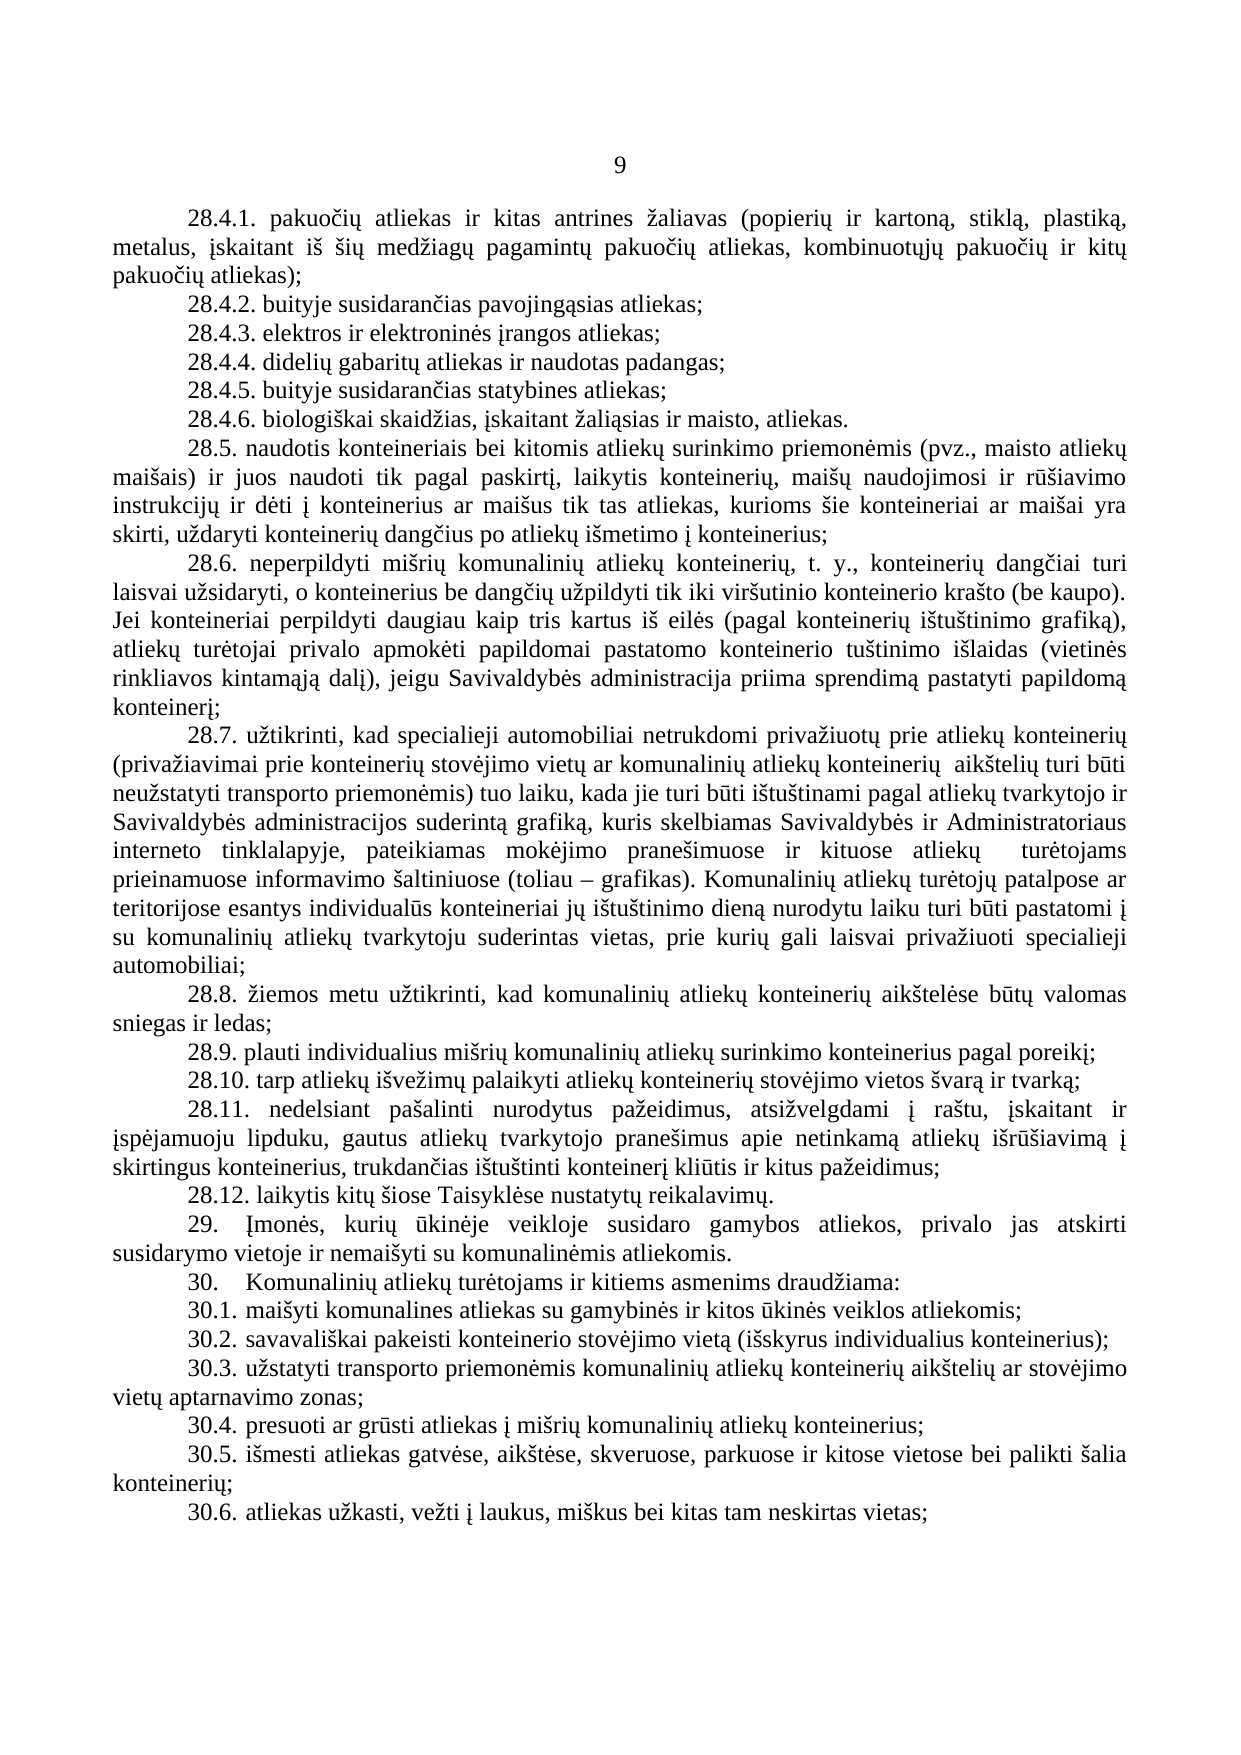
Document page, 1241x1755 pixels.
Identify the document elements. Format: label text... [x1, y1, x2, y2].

text 30.1. maišyti komunalines atliekas su gamybinės ir kitos ūkinės veiklos atliekomis; [112, 1295, 1128, 1324]
text 28.4.1. pakuočių atliekas ir kitas antrines žaliavas (popierių ir kartoną, stiklą, plastiką, metalus, įskaitant iš šių medžiagų pagamintų pakuočių atliekas, kombinuotųjų pakuočių ir kitų pakuočių atliekas); [112, 203, 1128, 289]
text 28.4.2. buityje susidarančias pavojingąsias atliekas; [112, 289, 1128, 318]
text 28.4.3. elektros ir elektroninės įrangos atliekas; [112, 318, 1128, 347]
text 28.12. laikytis kitų šiose Taisyklėse nustatytų reikalavimų. [112, 1180, 1128, 1209]
text 30.2. savavališkai pakeisti konteinerio stovėjimo vietą (išskyrus individualius konteinerius); [112, 1324, 1128, 1353]
text 28.4.4. didelių gabaritų atliekas ir naudotas padangas; [112, 347, 1128, 375]
text 30.4. presuoti ar grūsti atliekas į mišrių komunalinių atliekų konteinerius; [112, 1410, 1128, 1439]
text 28.9. plauti individualius mišrių komunalinių atliekų surinkimo konteinerius pagal poreikį; [112, 1037, 1128, 1065]
text 28.11. nedelsiant pašalinti nurodytus pažeidimus, atsižvelgdami į raštu, įskaitant ir įspėjamuoju lipduku, gautus atliekų tvarkytojo pranešimus apie netinkamą atliekų išrūšiavimą į skirtingus konteinerius, trukdančias ištuštinti konteinerį kliūtis ir kitus pažeidimus; [112, 1094, 1128, 1180]
text 30.5. išmesti atliekas gatvėse, aikštėse, skveruose, parkuose ir kitose vietose bei palikti šalia konteinerių; [112, 1439, 1128, 1497]
text 28.8. žiemos metu užtikrinti, kad komunalinių atliekų konteinerių aikštelėse būtų valomas sniegas ir ledas; [112, 979, 1128, 1037]
text 29. Įmonės, kurių ūkinėje veikloje susidaro gamybos atliekos, privalo jas atskirti susidarymo vietoje ir nemaišyti su komunalinėmis atliekomis. [112, 1209, 1128, 1267]
text 28.7. užtikrinti, kad specialieji automobiliai netrukdomi privažiuotų prie atliekų konteinerių (privažiavimai prie konteinerių stovėjimo vietų ar komunalinių atliekų konteinerių aikštelių turi būti neužstatyti transporto priemonėmis) tuo laiku, kada jie turi būti ištuštinami pagal atliekų tvarkytojo ir Savivaldybės administracijos suderintą grafiką, kuris skelbiamas Savivaldybės ir Administratoriaus interneto tinklalapyje, pateikiamas mokėjimo pranešimuose ir kituose atliekų turėtojams prieinamuose informavimo šaltiniuose (toliau – grafikas). Komunalinių atliekų turėtojų patalpose ar teritorijose esantys individualūs konteineriai jų ištuštinimo dieną nurodytu laiku turi būti pastatomi į su komunalinių atliekų tvarkytoju suderintas vietas, prie kurių gali laisvai privažiuoti specialieji automobiliai; [112, 720, 1128, 979]
text 28.4.6. biologiškai skaidžias, įskaitant žaliąsias ir maisto, atliekas. [112, 404, 1128, 433]
text 28.10. tarp atliekų išvežimų palaikyti atliekų konteinerių stovėjimo vietos švarą ir tvarką; [112, 1065, 1128, 1094]
text 28.5. naudotis konteineriais bei kitomis atliekų surinkimo priemonėmis (pvz., maisto atliekų maišais) ir juos naudoti tik pagal paskirtį, laikytis konteinerių, maišų naudojimosi ir rūšiavimo instrukcijų ir dėti į konteinerius ar maišus tik tas atliekas, kurioms šie konteineriai ar maišai yra skirti, uždaryti konteinerių dangčius po atliekų išmetimo į konteinerius; [112, 433, 1128, 548]
text 28.6. neperpildyti mišrių komunalinių atliekų konteinerių, t. y., konteinerių dangčiai turi laisvai užsidaryti, o konteinerius be dangčių užpildyti tik iki viršutinio konteinerio krašto (be kaupo). Jei konteineriai perpildyti daugiau kaip tris kartus iš eilės (pagal konteinerių ištuštinimo grafiką), atliekų turėtojai privalo apmokėti papildomai pastatomo konteinerio tuštinimo išlaidas (vietinės rinkliavos kintamąją dalį), jeigu Savivaldybės administracija priima sprendimą pastatyti papildomą konteinerį; [112, 548, 1128, 720]
text 28.4.5. buityje susidarančias statybines atliekas; [112, 375, 1128, 404]
text 30.6. atliekas užkasti, vežti į laukus, miškus bei kitas tam neskirtas vietas; [112, 1497, 1128, 1525]
text 30.3. užstatyti transporto priemonėmis komunalinių atliekų konteinerių aikštelių ar stovėjimo vietų aptarnavimo zonas; [112, 1353, 1128, 1410]
text 30. Komunalinių atliekų turėtojams ir kitiems asmenims draudžiama: [112, 1267, 1128, 1295]
